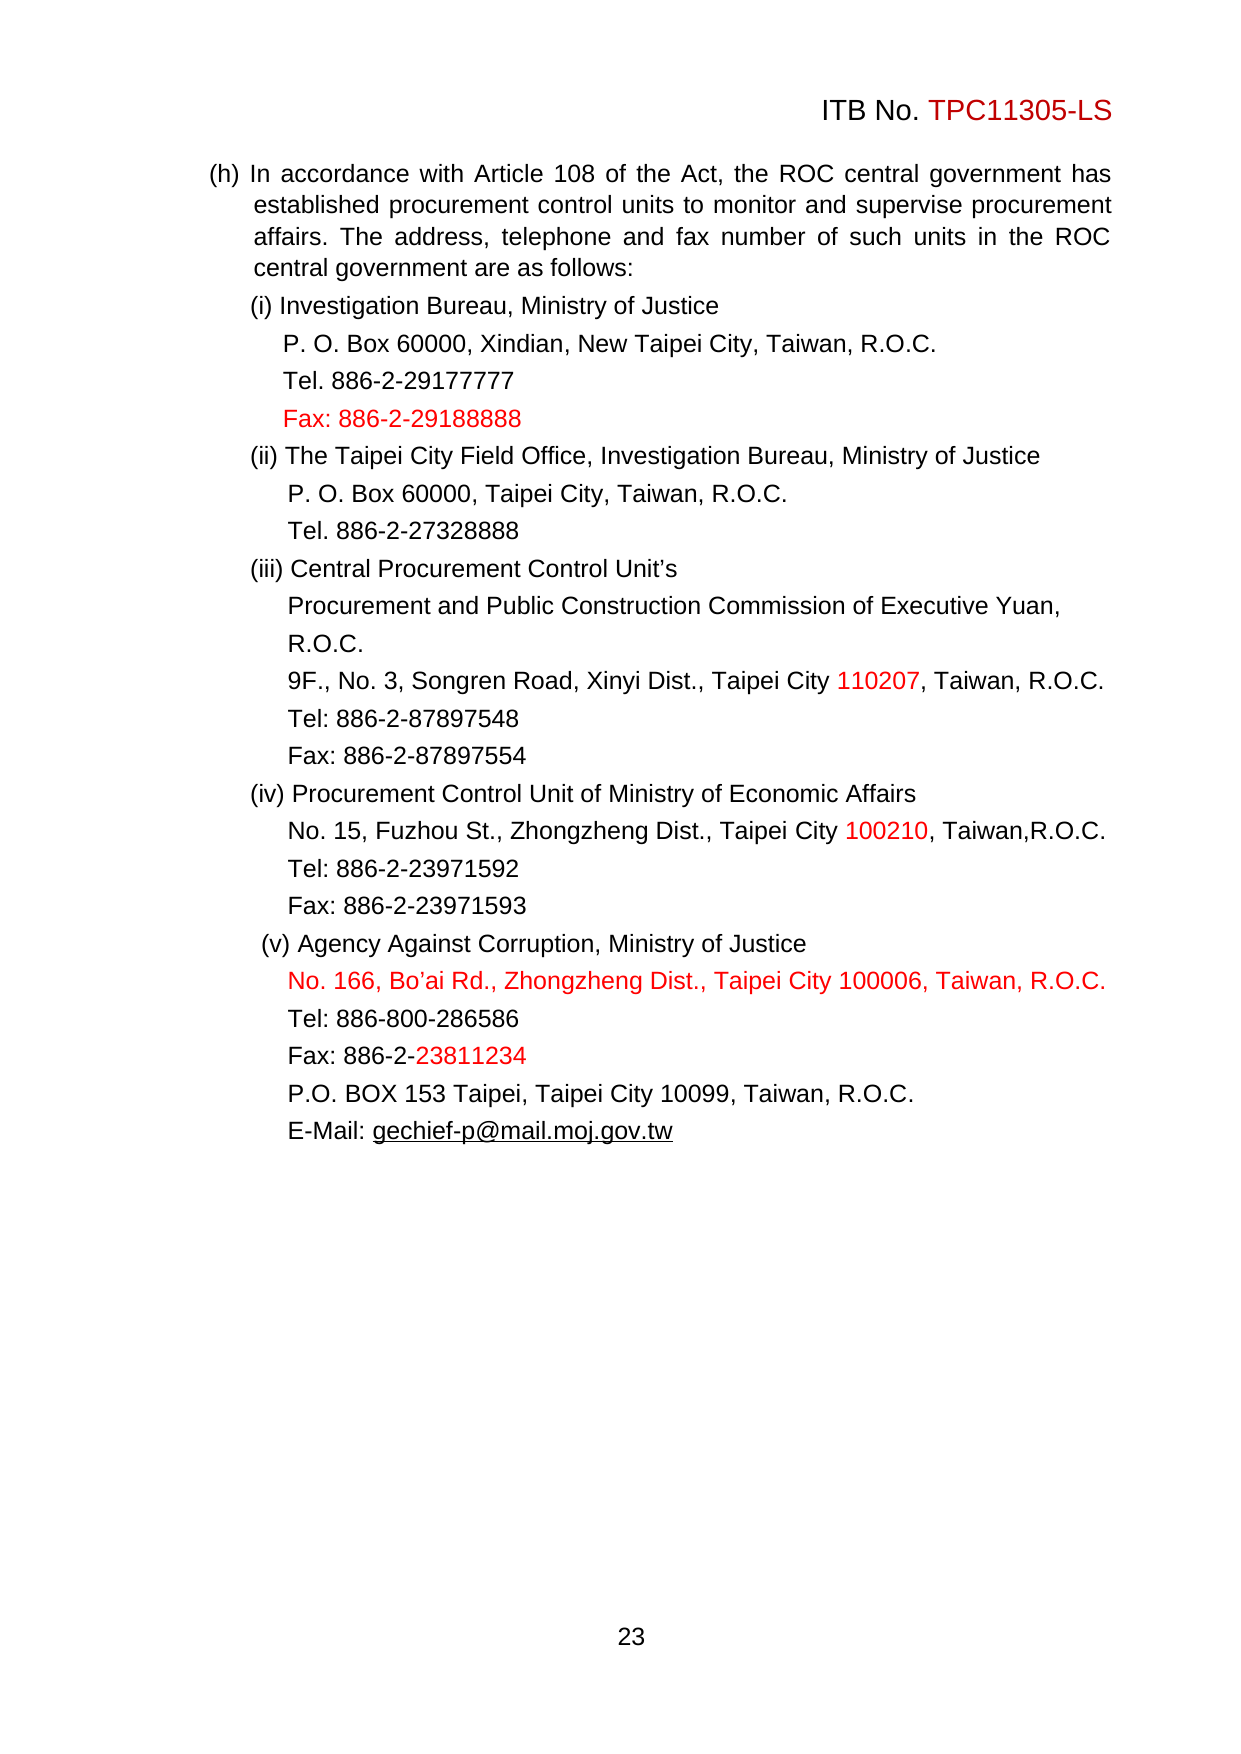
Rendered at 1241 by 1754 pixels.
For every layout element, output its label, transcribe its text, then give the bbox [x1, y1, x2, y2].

text 9F., No. 3, Songren Road, Xinyi Dist., Taipei City 110207, Taiwan, R.O.C. [150, 657, 1113, 695]
text (iv) Procurement Control Unit of Ministry of Economic Affairs [150, 770, 1113, 807]
text P.O. BOX 153 Taipei, Taipei City 10099, Taiwan, R.O.C. [287, 1070, 1113, 1107]
text P. O. Box 60000, Taipei City, Taiwan, R.O.C. [150, 470, 1113, 507]
text (iii) Central Procurement Control Unit’s [150, 545, 1113, 582]
text Fax: 886-2-23971593 [150, 882, 1113, 920]
text R.O.C. [150, 620, 1113, 657]
text (ii) The Taipei City Field Office, Investigation Bureau, Ministry of Justice [150, 432, 1113, 470]
text (i) Investigation Bureau, Ministry of Justice [150, 282, 1113, 320]
text Fax: 886-2-23811234 [287, 1032, 1113, 1070]
text Tel: 886-2-87897548 [150, 695, 1113, 732]
text Tel: 886-800-286586 [287, 995, 1113, 1032]
text Tel: 886-2-23971592 [150, 845, 1113, 882]
text Tel. 886-2-29177777 [150, 357, 1113, 395]
text No. 15, Fuzhou St., Zhongzheng Dist., Taipei City 100210, Taiwan,R.O.C. [150, 807, 1113, 845]
text (h) In accordance with Article 108 of the Act, the ROC central government has established procurement control units to monitor and supervise procurement affairs. The address, telephone and fax number of such units in the ROC central government are as follows: [209, 157, 1113, 282]
text Fax: 886-2-29188888 [150, 395, 1113, 432]
text P. O. Box 60000, Xindian, New Taipei City, Taiwan, R.O.C. [283, 320, 1113, 357]
text (v) Agency Against Corruption, Ministry of Justice [150, 920, 1113, 957]
text Tel. 886-2-27328888 [150, 507, 1113, 545]
text Fax: 886-2-87897554 [150, 732, 1113, 770]
text E-Mail: gechief-p@mail.moj.gov.tw [287, 1107, 1113, 1145]
text Procurement and Public Construction Commission of Executive Yuan, [150, 582, 1113, 620]
text No. 166, Bo’ai Rd., Zhongzheng Dist., Taipei City 100006, Taiwan, R.O.C. [287, 957, 1113, 995]
